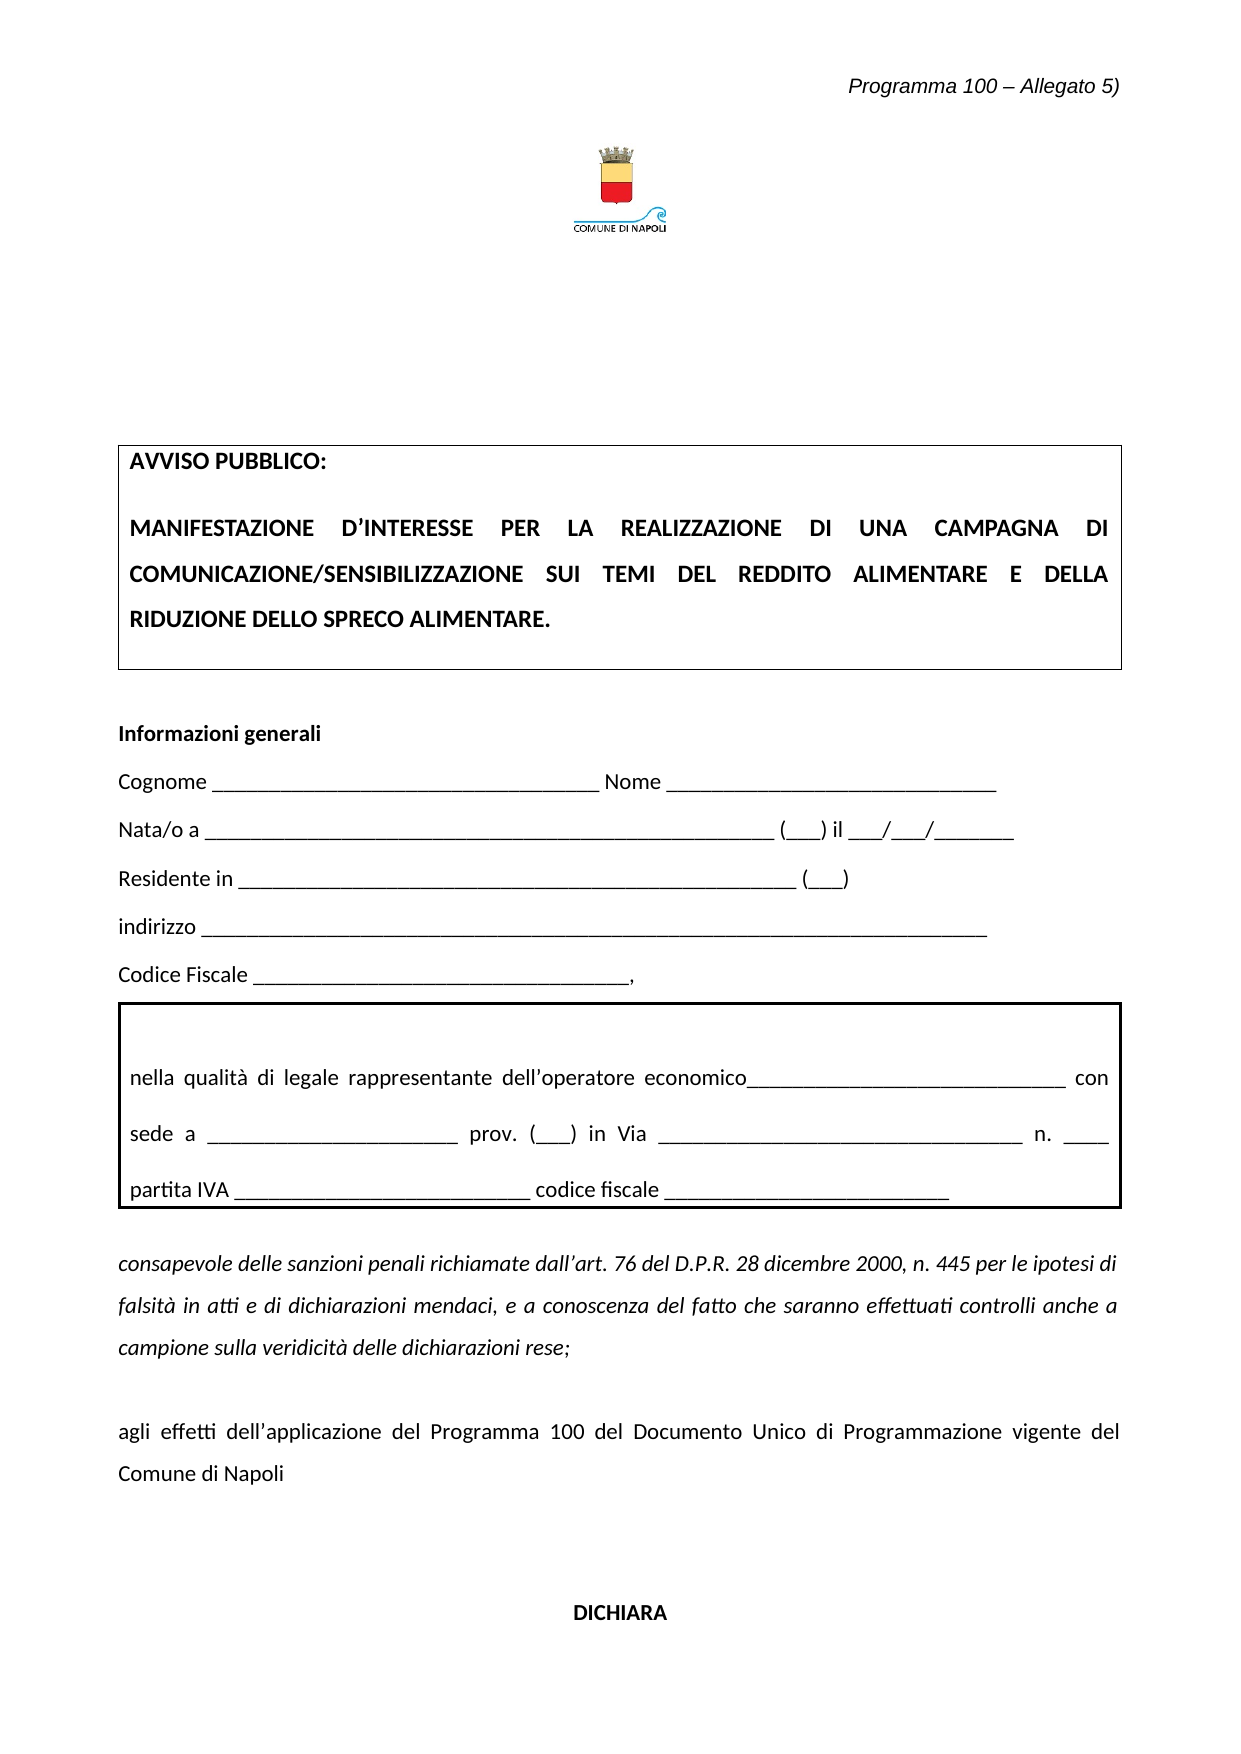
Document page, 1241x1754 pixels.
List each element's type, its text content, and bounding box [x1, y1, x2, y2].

text Codice Fiscale _________________________________, [118, 960, 1122, 988]
text Nata/o a __________________________________________________ (___) il ___/___/_______ [118, 816, 1122, 843]
text Informazioni generali [118, 719, 1122, 747]
table_header AVVISO PUBBLICO: MANIFESTAZIONE D’INTERESSE PER LA REALIZZAZIONE DI UNA CAMPAGNA DI COMUNICAZIONE/SENSIBILIZZAZIONE SUI TEMI DEL REDDITO ALIMENTARE E DELLA RIDUZIONE DELLO SPRECO ALIMENTARE. [119, 446, 1121, 669]
text consapevole delle sanzioni penali richiamate dall’art. 76 del D.P.R. 28 dicembre 2000, n. 445 per le ipotesi di falsità in atti e di dichiarazioni mendaci, e a conoscenza del fatto che saranno effettuati controlli anche a campione sulla veridicità delle dichiarazioni rese; [118, 1249, 1122, 1361]
picture [572, 143, 667, 234]
text nella qualità di legale rappresentante dell’operatore economico____________________________ con sede a ______________________ prov. (___) in Via ________________________________ n. ____ partita IVA __________________________ codice fiscale _________________________ [121, 1058, 1119, 1206]
text DICHIARA [118, 1598, 1122, 1626]
text Residente in _________________________________________________ (___) [118, 864, 1122, 892]
text indirizzo _____________________________________________________________________ [118, 912, 1122, 940]
text agli effetti dell’applicazione del Programma 100 del Documento Unico di Programmazione vigente del Comune di Napoli [118, 1417, 1122, 1487]
text Cognome __________________________________ Nome _____________________________ [118, 767, 1122, 795]
